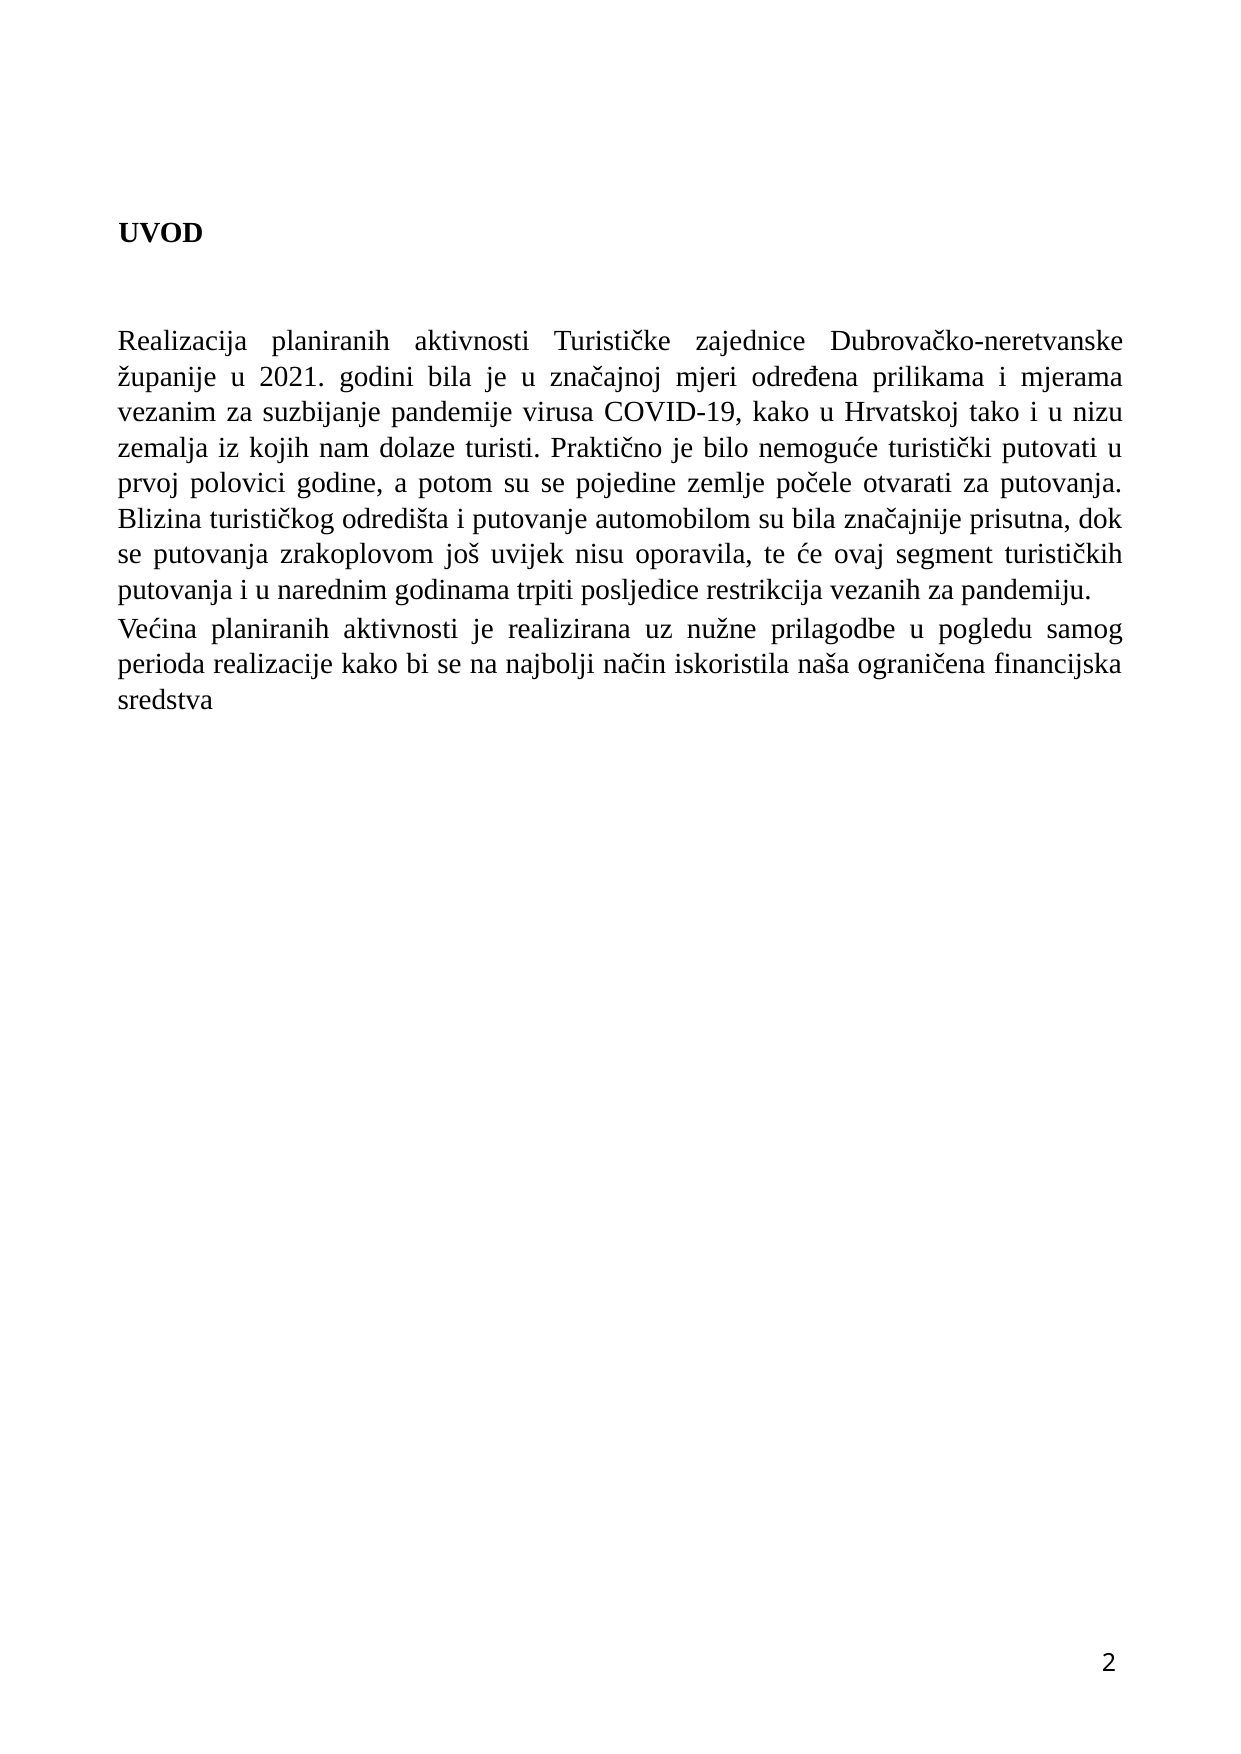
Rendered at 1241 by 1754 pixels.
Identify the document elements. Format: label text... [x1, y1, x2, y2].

text Realizacija planiranih aktivnosti Turističke zajednice Dubrovačko-neretvanske županije u 2021. godini bila je u značajnoj mjeri određena prilikama i mjerama vezanim za suzbijanje pandemije virusa COVID-19, kako u Hrvatskoj tako i u nizu zemalja iz kojih nam dolaze turisti. Praktično je bilo nemoguće turistički putovati u prvoj polovici godine, a potom su se pojedine zemlje počele otvarati za putovanja. Blizina turističkog odredišta i putovanje automobilom su bila značajnije prisutna, dok se putovanja zrakoplovom još uvijek nisu oporavila, te će ovaj segment turističkih putovanja i u narednim godinama trpiti posljedice restrikcija vezanih za pandemiju. [117, 323, 1124, 606]
text Većina planiranih aktivnosti je realizirana uz nužne prilagodbe u pogledu samog perioda realizacije kako bi se na najbolji način iskoristila naša ograničena financijska sredstva [117, 611, 1124, 715]
subtitle UVOD [118, 215, 1122, 248]
